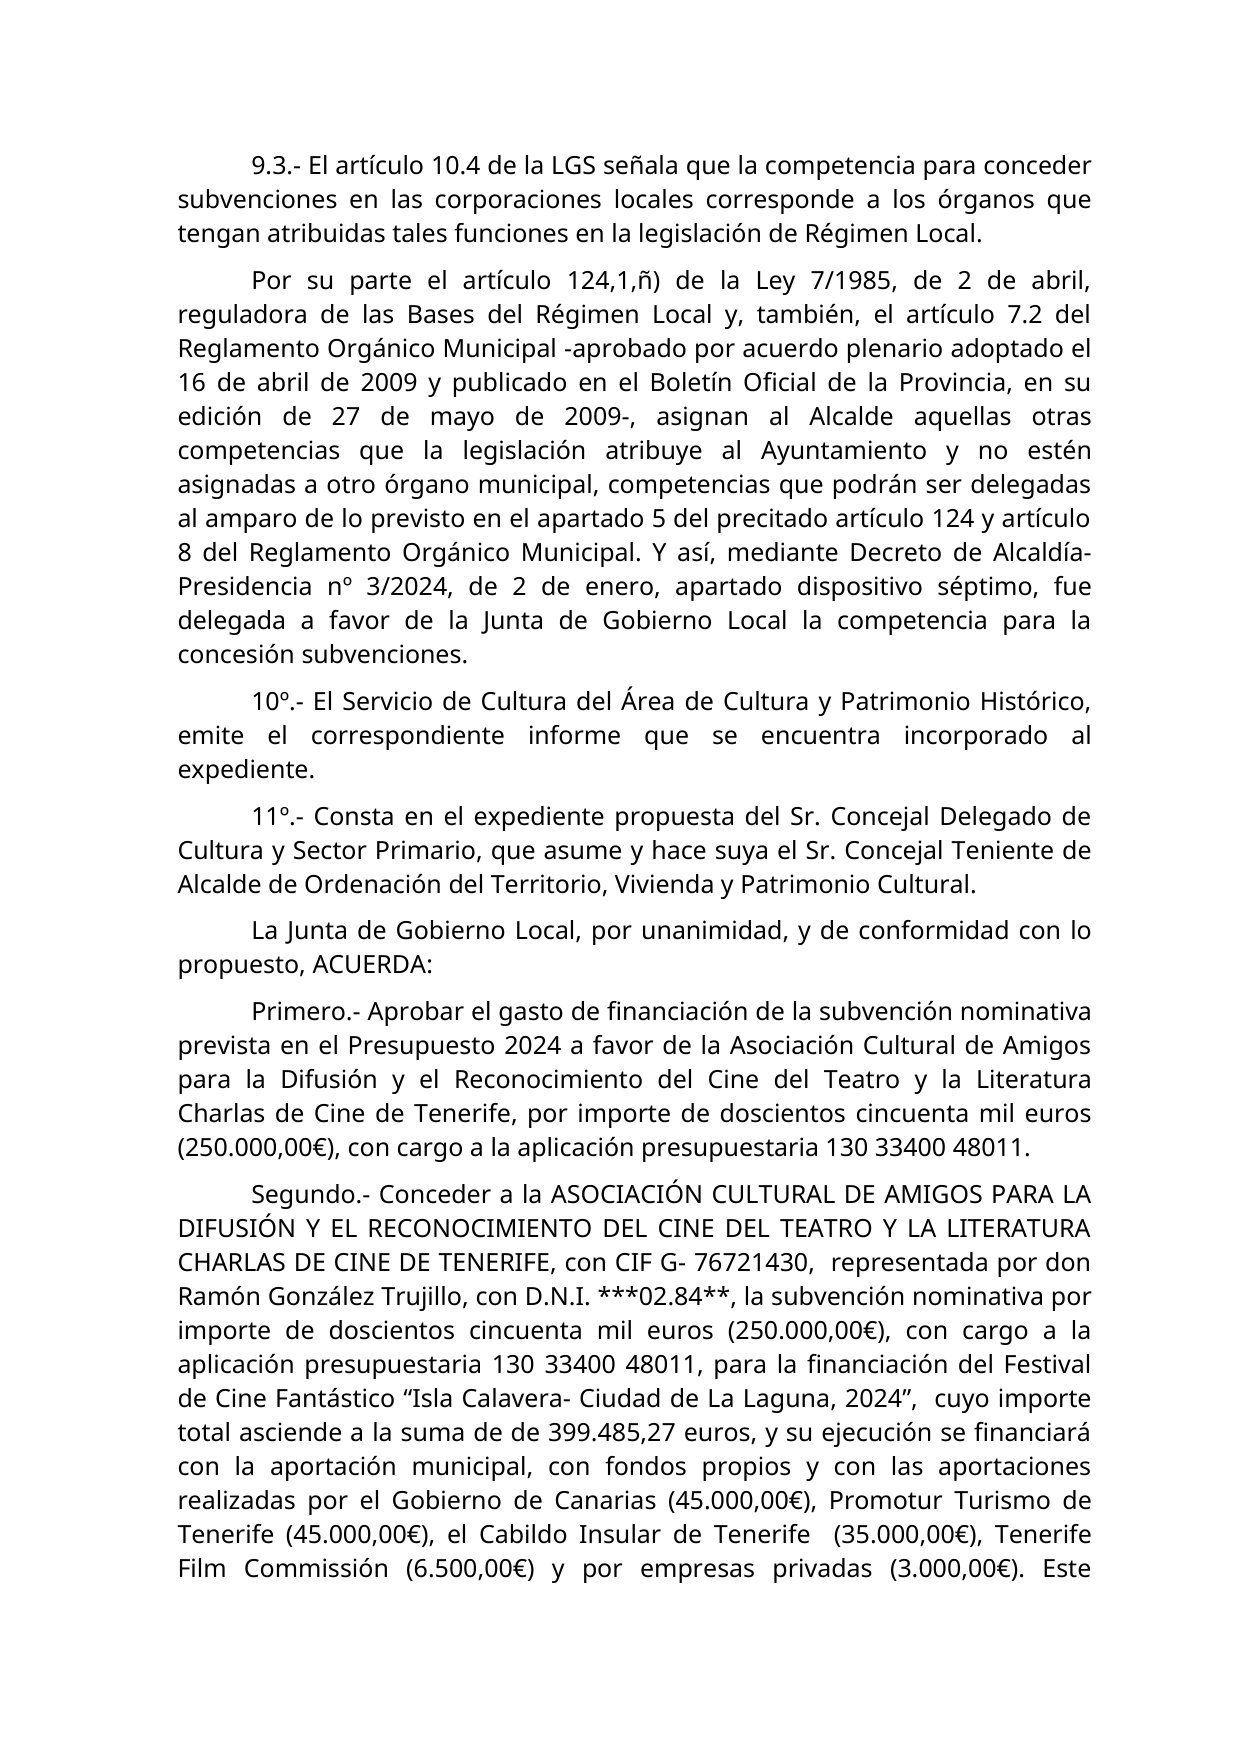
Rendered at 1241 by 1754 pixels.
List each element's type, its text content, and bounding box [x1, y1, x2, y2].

text Por su parte el artículo 124,1,ñ) de la Ley 7/1985, de 2 de abril, reguladora de las Bases del Régimen Local y, también, el artículo 7.2 del Reglamento Orgánico Municipal -aprobado por acuerdo plenario adoptado el 16 de abril de 2009 y publicado en el Boletín Oficial de la Provincia, en su edición de 27 de mayo de 2009-, asignan al Alcalde aquellas otras competencias que la legislación atribuye al Ayuntamiento y no estén asignadas a otro órgano municipal, competencias que podrán ser delegadas al amparo de lo previsto en el apartado 5 del precitado artículo 124 y artículo 8 del Reglamento Orgánico Municipal. Y así, mediante Decreto de Alcaldía-Presidencia nº 3/2024, de 2 de enero, apartado dispositivo séptimo, fue delegada a favor de la Junta de Gobierno Local la competencia para la concesión subvenciones. [177, 262, 1093, 671]
text Segundo.- Conceder a la ASOCIACIÓN CULTURAL DE AMIGOS PARA LA DIFUSIÓN Y EL RECONOCIMIENTO DEL CINE DEL TEATRO Y LA LITERATURA CHARLAS DE CINE DE TENERIFE, con CIF G- 76721430, representada por don Ramón González Trujillo, con D.N.I. ***02.84**, la subvención nominativa por importe de doscientos cincuenta mil euros (250.000,00€), con cargo a la aplicación presupuestaria 130 33400 48011, para la financiación del Festival de Cine Fantástico “Isla Calavera- Ciudad de La Laguna, 2024”, cuyo importe total asciende a la suma de de 399.485,27 euros, y su ejecución se financiará con la aportación municipal, con fondos propios y con las aportaciones realizadas por el Gobierno de Canarias (45.000,00€), Promotur Turismo de Tenerife (45.000,00€), el Cabildo Insular de Tenerife (35.000,00€), Tenerife Film Commissión (6.500,00€) y por empresas privadas (3.000,00€). Este [177, 1176, 1093, 1585]
text 9.3.- El artículo 10.4 de la LGS señala que la competencia para conceder subvenciones en las corporaciones locales corresponde a los órganos que tengan atribuidas tales funciones en la legislación de Régimen Local. [177, 148, 1093, 250]
text Primero.- Aprobar el gasto de financiación de la subvención nominativa prevista en el Presupuesto 2024 a favor de la Asociación Cultural de Amigos para la Difusión y el Reconocimiento del Cine del Teatro y la Literatura Charlas de Cine de Tenerife, por importe de doscientos cincuenta mil euros (250.000,00€), con cargo a la aplicación presupuestaria 130 33400 48011. [177, 993, 1093, 1164]
text 11º.- Consta en el expediente propuesta del Sr. Concejal Delegado de Cultura y Sector Primario, que asume y hace suya el Sr. Concejal Teniente de Alcalde de Ordenación del Territorio, Vivienda y Patrimonio Cultural. [177, 798, 1093, 900]
text 10º.- El Servicio de Cultura del Área de Cultura y Patrimonio Histórico, emite el correspondiente informe que se encuentra incorporado al expediente. [177, 683, 1093, 786]
text La Junta de Gobierno Local, por unanimidad, y de conformidad con lo propuesto, ACUERDA: [177, 913, 1093, 981]
